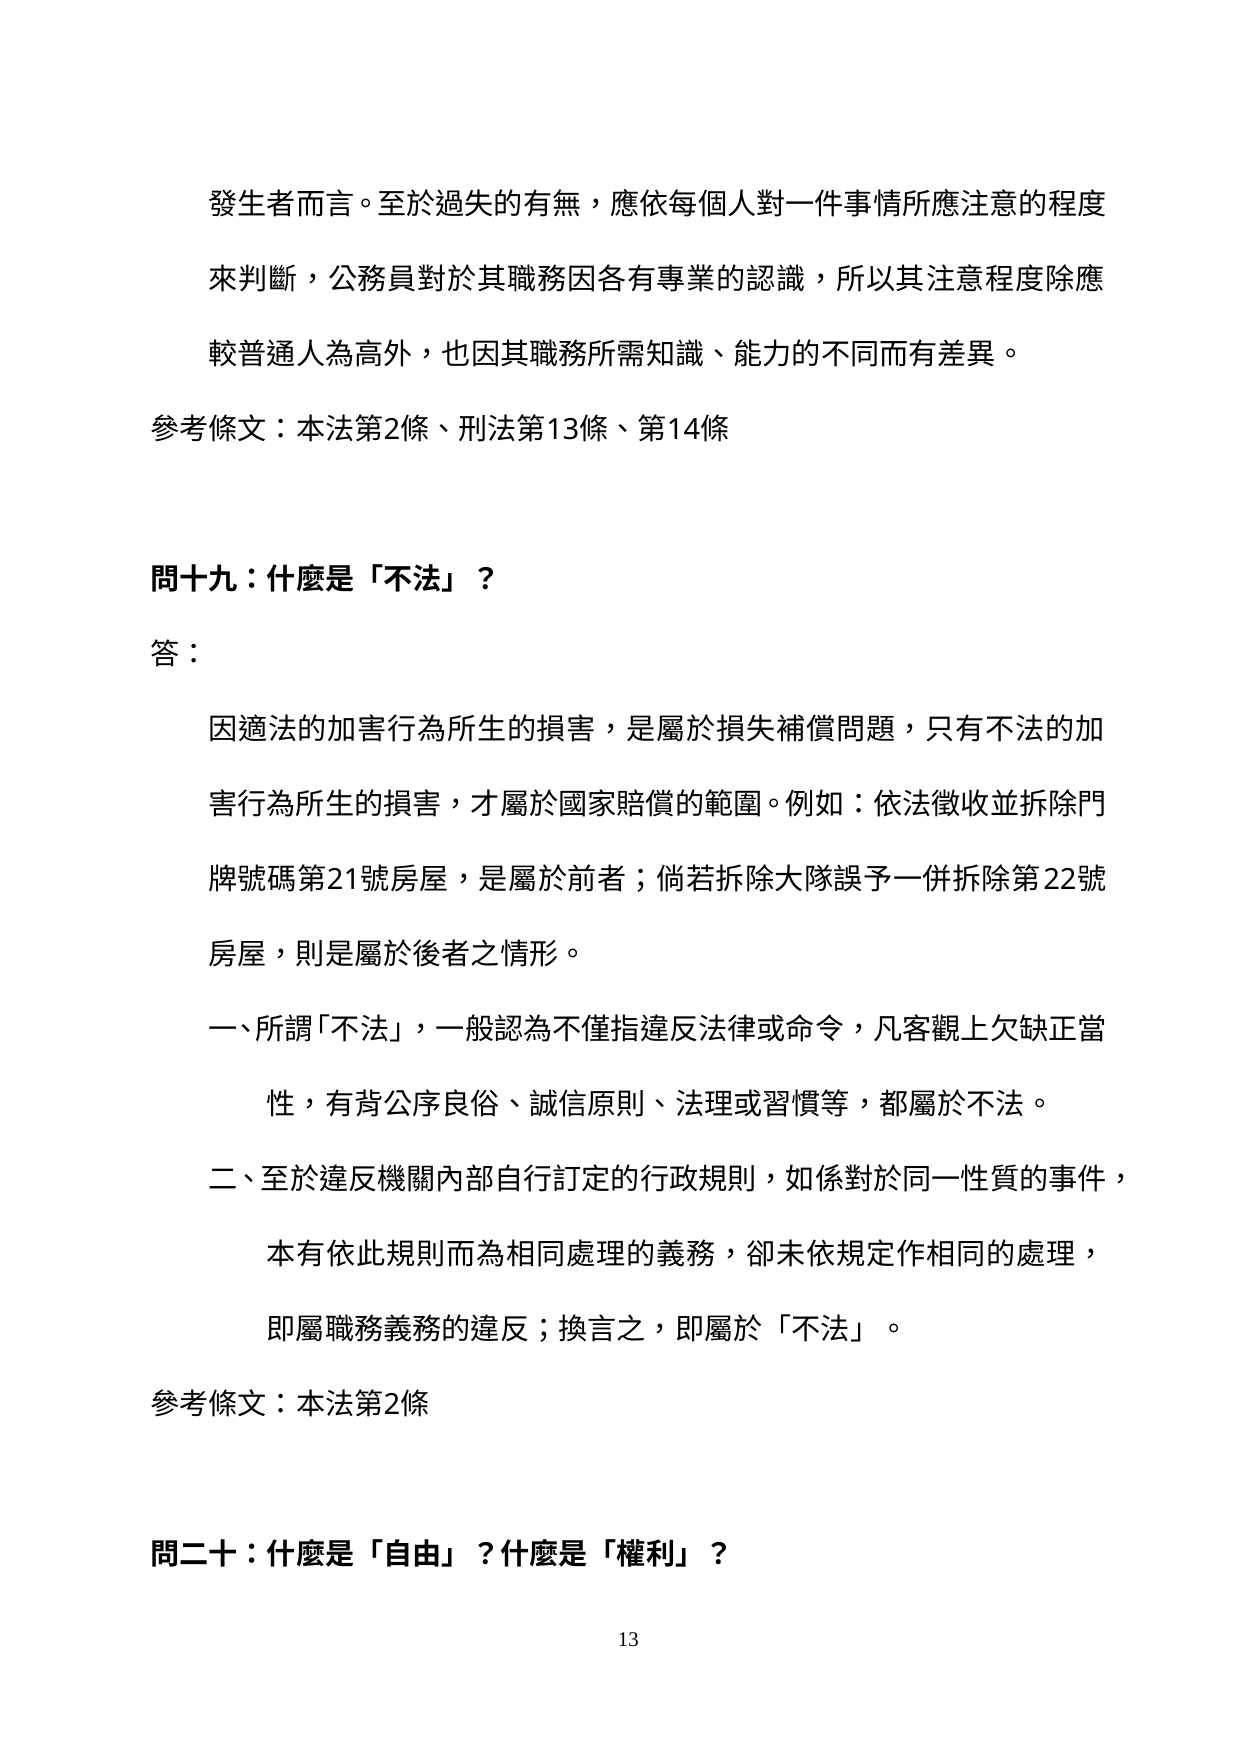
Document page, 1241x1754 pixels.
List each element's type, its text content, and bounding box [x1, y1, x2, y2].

text 參考條文：本法第2條 [150, 1364, 1106, 1439]
text 參考條文：本法第2條、刑法第13條、第14條 [150, 389, 1106, 464]
text 一、所謂「不法」，一般認為不僅指違反法律或命令，凡客觀上欠缺正當性，有背公序良俗、誠信原則、法理或習慣等，都屬於不法。 [208, 989, 1106, 1139]
text 二、至於違反機關內部自行訂定的行政規則，如係對於同一性質的事件，本有依此規則而為相同處理的義務，卻未依規定作相同的處理，即屬職務義務的違反；換言之，即屬於「不法」。 [208, 1139, 1106, 1364]
text 問二十：什麼是「自由」？什麼是「權利」？ [150, 1514, 1106, 1589]
text 因適法的加害行為所生的損害，是屬於損失補償問題，只有不法的加害行為所生的損害，才屬於國家賠償的範圍。例如：依法徵收並拆除門牌號碼第21號房屋，是屬於前者；倘若拆除大隊誤予一併拆除第22號房屋，則是屬於後者之情形。 [208, 689, 1106, 989]
text 問十九：什麼是「不法」？ [150, 539, 1106, 614]
text 發生者而言。至於過失的有無，應依每個人對一件事情所應注意的程度來判斷，公務員對於其職務因各有專業的認識，所以其注意程度除應較普通人為高外，也因其職務所需知識、能力的不同而有差異。 [150, 164, 1106, 389]
text 答： [150, 614, 1106, 689]
